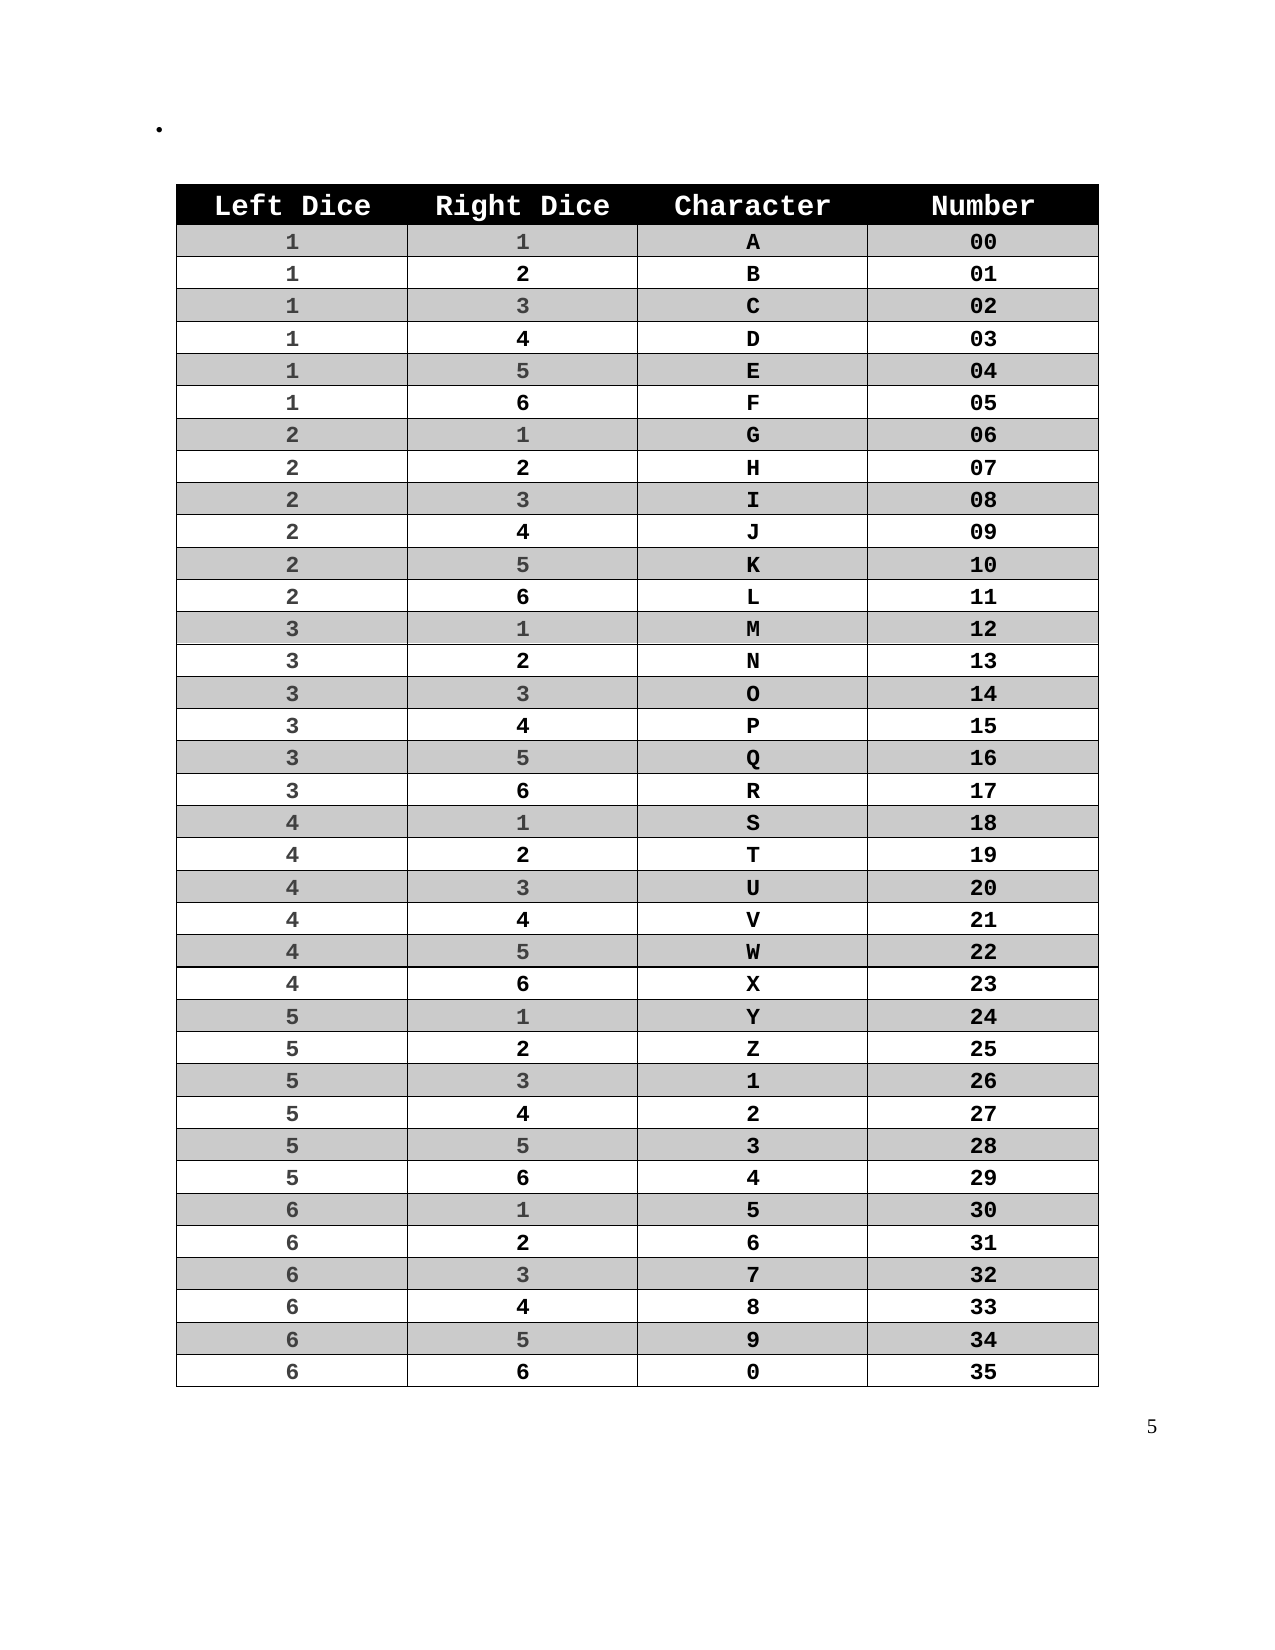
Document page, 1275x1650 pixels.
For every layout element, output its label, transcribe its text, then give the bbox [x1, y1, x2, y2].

table_cell 35 [868, 1355, 1098, 1386]
table_cell 6 [408, 1161, 637, 1192]
table_cell 9 [638, 1323, 867, 1354]
table_cell 08 [868, 483, 1098, 514]
table_cell D [638, 322, 867, 353]
table_cell H [638, 451, 867, 482]
table_cell 6 [408, 774, 637, 805]
table_cell V [638, 903, 867, 934]
table_cell 1 [177, 322, 407, 353]
table_cell 1 [408, 419, 637, 450]
table_cell W [638, 935, 867, 966]
table_cell 1 [177, 386, 407, 417]
table_cell U [638, 871, 867, 902]
table_header Number [868, 185, 1098, 224]
table_cell 24 [868, 1000, 1098, 1031]
table_cell 01 [868, 257, 1098, 288]
table_cell 6 [408, 580, 637, 611]
table_cell 1 [177, 289, 407, 321]
table_cell 1 [177, 225, 407, 256]
table_cell 28 [868, 1129, 1098, 1160]
table_cell 3 [638, 1129, 867, 1160]
table_cell G [638, 419, 867, 450]
table_cell F [638, 386, 867, 417]
table_cell I [638, 483, 867, 514]
table_cell 6 [177, 1194, 407, 1225]
table_cell 07 [868, 451, 1098, 482]
table_cell 6 [638, 1226, 867, 1257]
table_cell 4 [408, 322, 637, 353]
table_cell 6 [177, 1290, 407, 1322]
table_cell 1 [408, 225, 637, 256]
table_cell 31 [868, 1226, 1098, 1257]
table_cell 8 [638, 1290, 867, 1322]
table_cell 27 [868, 1097, 1098, 1128]
table_cell 26 [868, 1064, 1098, 1096]
table_cell 3 [408, 483, 637, 514]
table_cell 3 [177, 612, 407, 643]
table_cell 14 [868, 677, 1098, 708]
table_cell 25 [868, 1032, 1098, 1063]
table_cell L [638, 580, 867, 611]
table_cell P [638, 709, 867, 740]
table_cell 1 [408, 1000, 637, 1031]
table_header Right Dice [408, 185, 637, 224]
table_cell 5 [408, 354, 637, 385]
table_cell 1 [408, 1194, 637, 1225]
table_cell 3 [177, 677, 407, 708]
table_cell 2 [408, 645, 637, 676]
table_cell 17 [868, 774, 1098, 805]
table_cell 4 [408, 903, 637, 934]
table_cell 11 [868, 580, 1098, 611]
table_cell 2 [177, 419, 407, 450]
table_cell 5 [177, 1000, 407, 1031]
table_header Left Dice [177, 185, 407, 224]
table_cell 1 [408, 612, 637, 643]
table_cell 5 [177, 1064, 407, 1096]
table_cell 0 [638, 1355, 867, 1386]
table_cell 20 [868, 871, 1098, 902]
table_cell 5 [408, 1323, 637, 1354]
table_cell 4 [177, 935, 407, 966]
table_cell 03 [868, 322, 1098, 353]
table_cell 04 [868, 354, 1098, 385]
table_cell 6 [177, 1355, 407, 1386]
table_cell 5 [177, 1032, 407, 1063]
table_cell X [638, 968, 867, 999]
table_cell 4 [177, 838, 407, 869]
table_cell Y [638, 1000, 867, 1031]
table_cell 1 [408, 806, 637, 837]
table_cell 5 [408, 548, 637, 579]
table_cell 23 [868, 968, 1098, 999]
table_cell 32 [868, 1258, 1098, 1289]
table_cell R [638, 774, 867, 805]
table_cell 4 [177, 968, 407, 999]
table_cell 1 [177, 257, 407, 288]
table_cell A [638, 225, 867, 256]
table_cell 4 [408, 1097, 637, 1128]
table_cell 4 [177, 871, 407, 902]
table_cell 2 [408, 838, 637, 869]
table_cell S [638, 806, 867, 837]
table_cell 6 [408, 968, 637, 999]
table_cell 2 [408, 257, 637, 288]
table_cell 4 [177, 806, 407, 837]
table_cell 2 [177, 451, 407, 482]
table_cell 02 [868, 289, 1098, 321]
table_cell N [638, 645, 867, 676]
table_cell 3 [408, 1064, 637, 1096]
table_cell 3 [177, 709, 407, 740]
table_cell 4 [177, 903, 407, 934]
table_cell M [638, 612, 867, 643]
table_cell 06 [868, 419, 1098, 450]
table_cell 19 [868, 838, 1098, 869]
table_cell 15 [868, 709, 1098, 740]
table_cell 21 [868, 903, 1098, 934]
table_cell 33 [868, 1290, 1098, 1322]
table_cell 4 [408, 515, 637, 547]
table_cell J [638, 515, 867, 547]
table_cell K [638, 548, 867, 579]
table_cell 6 [408, 386, 637, 417]
table_cell 12 [868, 612, 1098, 643]
table_cell 5 [408, 1129, 637, 1160]
table_cell 2 [408, 451, 637, 482]
table_cell 34 [868, 1323, 1098, 1354]
table_cell 2 [408, 1032, 637, 1063]
table_cell 5 [638, 1194, 867, 1225]
table_cell 3 [177, 774, 407, 805]
table_cell 3 [408, 871, 637, 902]
table_cell 6 [177, 1258, 407, 1289]
table_cell 3 [408, 1258, 637, 1289]
table_cell 3 [177, 645, 407, 676]
table_cell 1 [638, 1064, 867, 1096]
table_cell B [638, 257, 867, 288]
table_cell 5 [177, 1161, 407, 1192]
table_cell 10 [868, 548, 1098, 579]
table_cell 3 [177, 741, 407, 773]
table_cell 1 [177, 354, 407, 385]
table_cell 09 [868, 515, 1098, 547]
table_cell 2 [177, 548, 407, 579]
table_cell O [638, 677, 867, 708]
table_cell Q [638, 741, 867, 773]
table_cell Z [638, 1032, 867, 1063]
table_cell E [638, 354, 867, 385]
table_cell 00 [868, 225, 1098, 256]
table_cell 2 [177, 483, 407, 514]
table_cell 05 [868, 386, 1098, 417]
table_cell 13 [868, 645, 1098, 676]
table_cell 5 [177, 1097, 407, 1128]
table_cell 2 [638, 1097, 867, 1128]
table_cell 4 [408, 1290, 637, 1322]
table_cell 5 [177, 1129, 407, 1160]
table_cell 3 [408, 677, 637, 708]
table_cell T [638, 838, 867, 869]
table_cell 16 [868, 741, 1098, 773]
table_cell 22 [868, 935, 1098, 966]
table_cell C [638, 289, 867, 321]
table_cell 6 [177, 1226, 407, 1257]
table_cell 5 [408, 935, 637, 966]
table_cell 5 [408, 741, 637, 773]
table_cell 2 [408, 1226, 637, 1257]
table_cell 29 [868, 1161, 1098, 1192]
table_cell 6 [177, 1323, 407, 1354]
table_cell 4 [638, 1161, 867, 1192]
table_cell 6 [408, 1355, 637, 1386]
table_cell 2 [177, 580, 407, 611]
table_header Character [638, 185, 867, 224]
table_cell 2 [177, 515, 407, 547]
table_cell 3 [408, 289, 637, 321]
table_cell 30 [868, 1194, 1098, 1225]
table_cell 7 [638, 1258, 867, 1289]
table_cell 18 [868, 806, 1098, 837]
table_cell 4 [408, 709, 637, 740]
